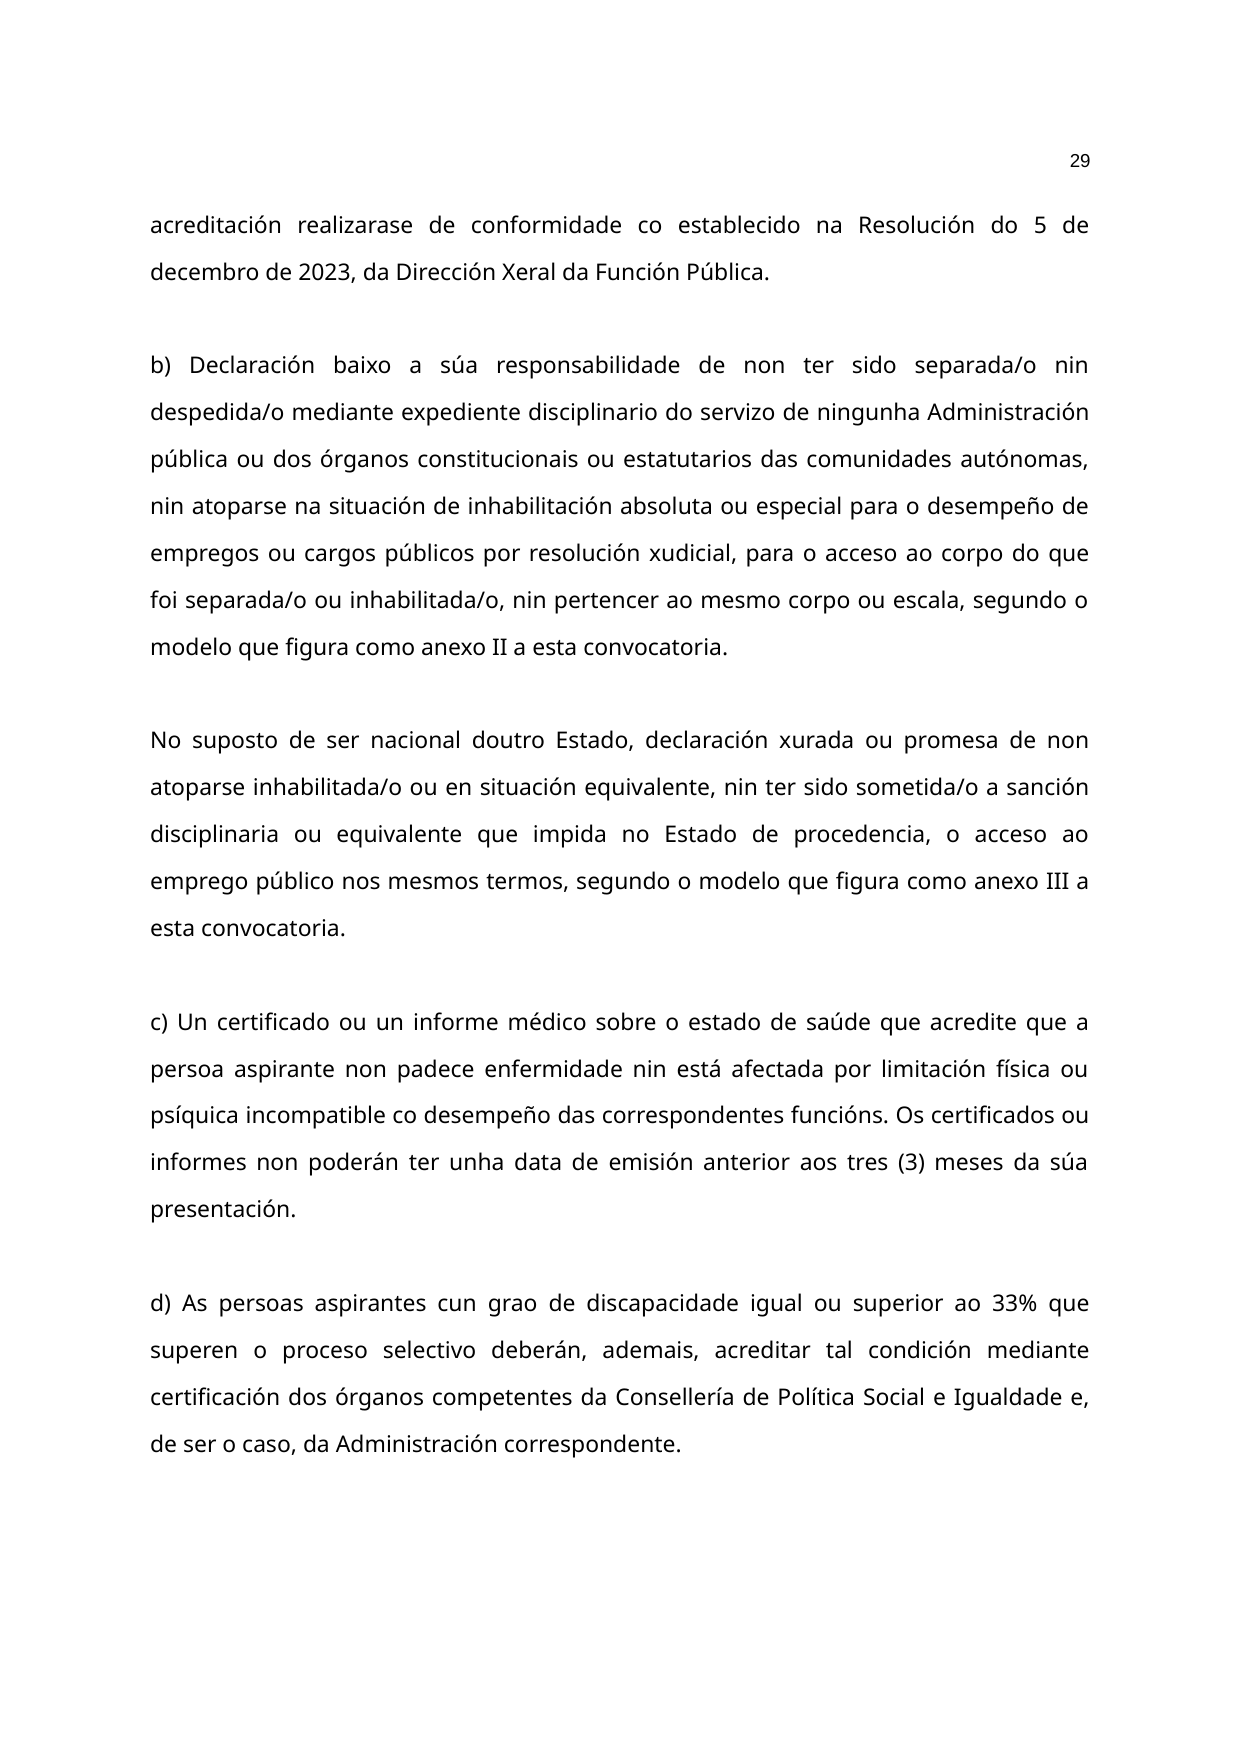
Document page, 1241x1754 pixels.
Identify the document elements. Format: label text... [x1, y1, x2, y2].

text c) Un certificado ou un informe médico sobre o estado de saúde que acredite que a persoa aspirante non padece enfermidade nin está afectada por limitación física ou psíquica incompatible co desempeño das correspondentes funcións. Os certificados ou informes non poderán ter unha data de emisión anterior aos tres (3) meses da súa presentación. [150, 1006, 1090, 1224]
text b) Declaración baixo a súa responsabilidade de non ter sido separada/o nin despedida/o mediante expediente disciplinario do servizo de ningunha Administración pública ou dos órganos constitucionais ou estatutarios das comunidades autónomas, nin atoparse na situación de inhabilitación absoluta ou especial para o desempeño de empregos ou cargos públicos por resolución xudicial, para o acceso ao corpo do que foi separada/o ou inhabilitada/o, nin pertencer ao mesmo corpo ou escala, segundo o modelo que figura como anexo II a esta convocatoria. [150, 349, 1090, 662]
text d) As persoas aspirantes cun grao de discapacidade igual ou superior ao 33% que superen o proceso selectivo deberán, ademais, acreditar tal condición mediante certificación dos órganos competentes da Consellería de Política Social e Igualdade e, de ser o caso, da Administración correspondente. [150, 1287, 1090, 1459]
text No suposto de ser nacional doutro Estado, declaración xurada ou promesa de non atoparse inhabilitada/o ou en situación equivalente, nin ter sido sometida/o a sanción disciplinaria ou equivalente que impida no Estado de procedencia, o acceso ao emprego público nos mesmos termos, segundo o modelo que figura como anexo III a esta convocatoria. [150, 724, 1090, 943]
text acreditación realizarase de conformidade co establecido na Resolución do 5 de decembro de 2023, da Dirección Xeral da Función Pública. [150, 209, 1090, 287]
